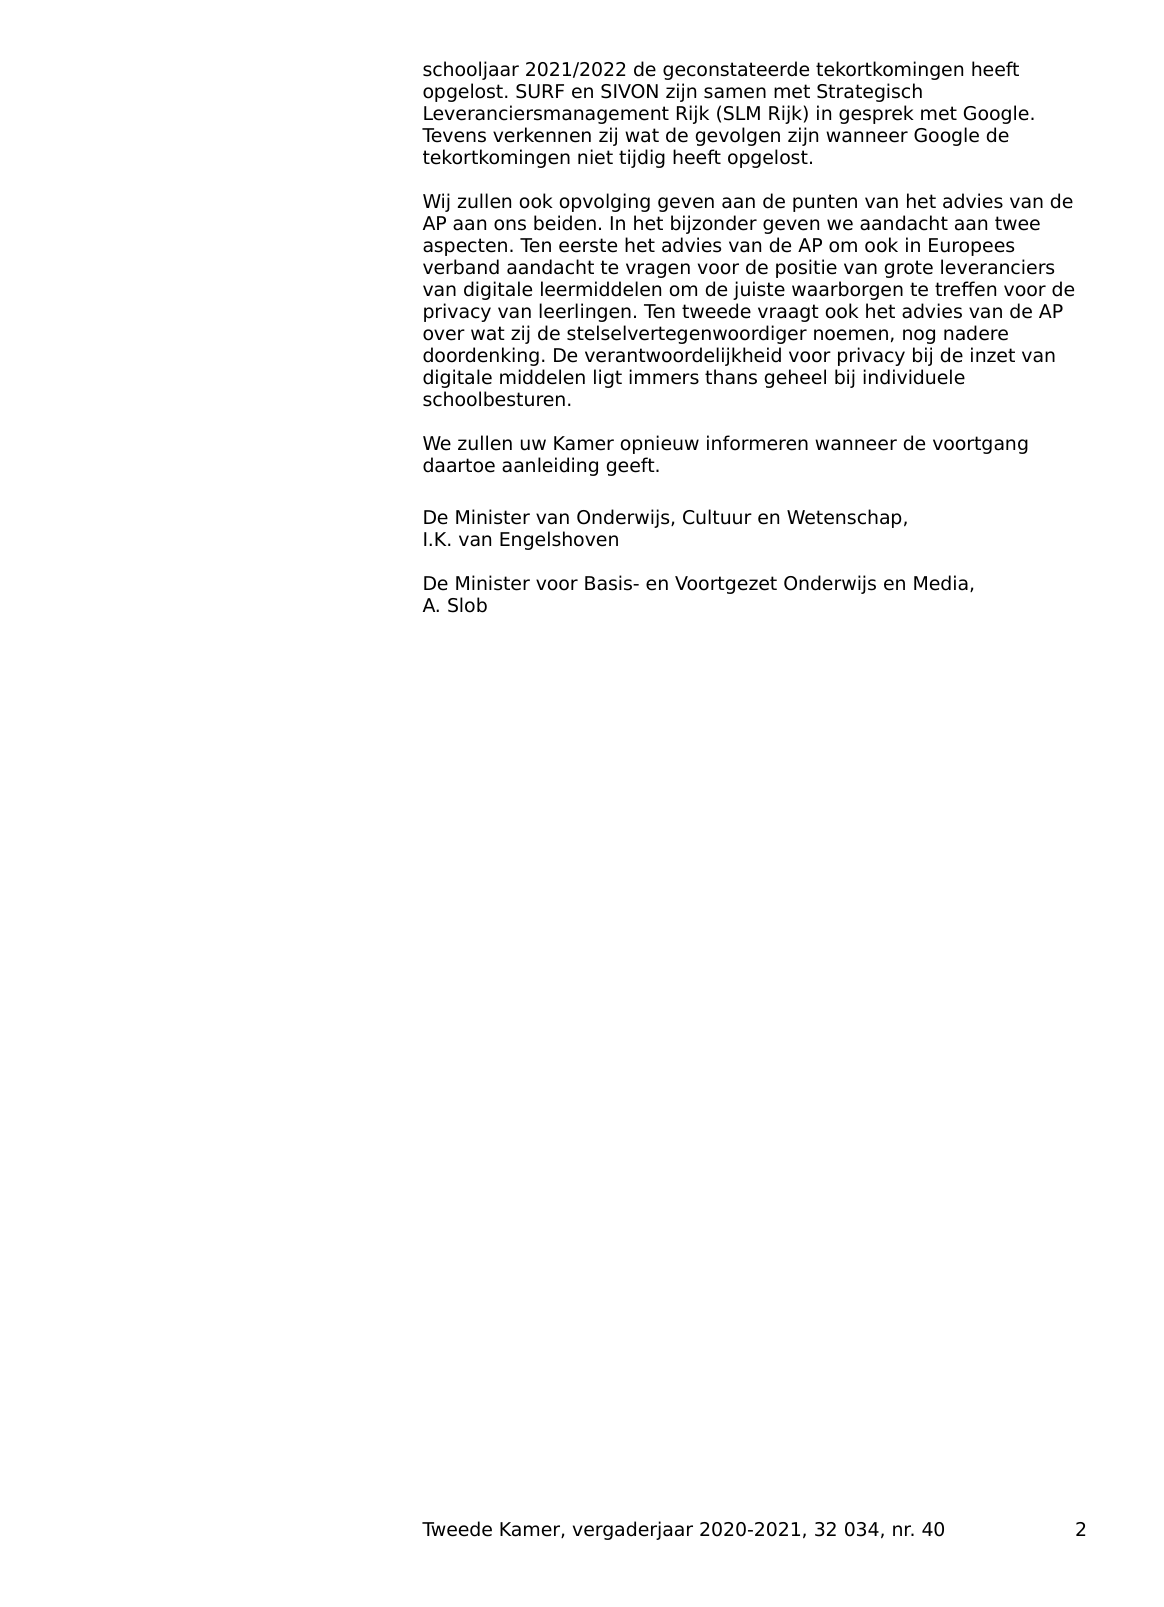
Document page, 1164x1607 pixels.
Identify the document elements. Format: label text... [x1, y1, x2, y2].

text schooljaar 2021/2022 de geconstateerde tekortkomingen heeft opgelost. SURF en SIVON zijn samen met Strategisch Leveranciersmanagement Rijk (SLM Rijk) in gesprek met Google. Tevens verkennen zij wat de gevolgen zijn wanneer Google de tekortkomingen niet tijdig heeft opgelost. [422, 59, 1087, 169]
text Wij zullen ook opvolging geven aan de punten van het advies van de AP aan ons beiden. In het bijzonder geven we aandacht aan twee aspecten. Ten eerste het advies van de AP om ook in Europees verband aandacht te vragen voor de positie van grote leveranciers van digitale leermiddelen om de juiste waarborgen te treffen voor de privacy van leerlingen. Ten tweede vraagt ook het advies van de AP over wat zij de stelselvertegenwoordiger noemen, nog nadere doordenking. De verantwoordelijkheid voor privacy bij de inzet van digitale middelen ligt immers thans geheel bij individuele schoolbesturen. [422, 191, 1087, 411]
text De Minister voor Basis- en Voortgezet Onderwijs en Media, A. Slob [422, 573, 1087, 617]
text De Minister van Onderwijs, Cultuur en Wetenschap, I.K. van Engelshoven [422, 507, 1087, 551]
text We zullen uw Kamer opnieuw informeren wanneer de voortgang daartoe aanleiding geeft. [422, 433, 1087, 477]
